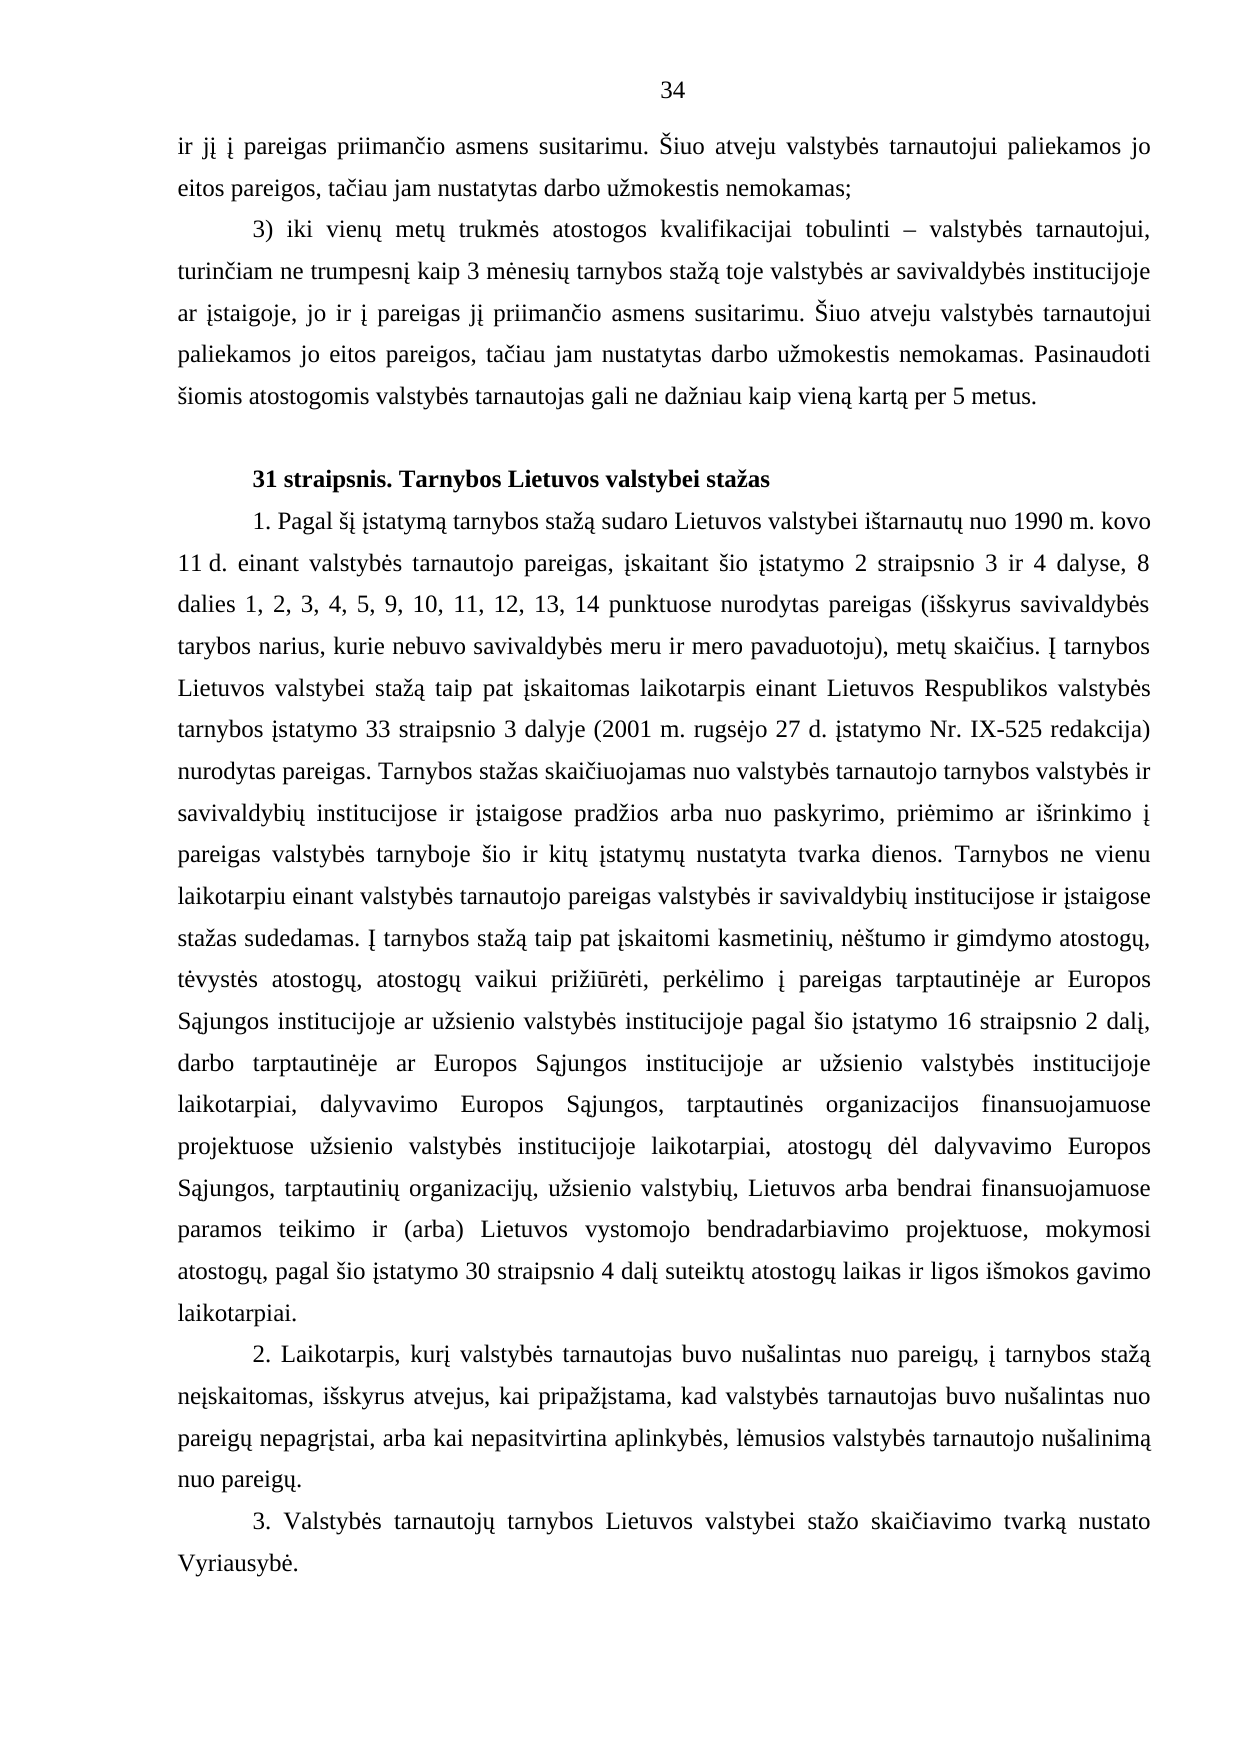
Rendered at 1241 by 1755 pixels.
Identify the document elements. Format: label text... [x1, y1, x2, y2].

text 31 straipsnis. Tarnybos Lietuvos valstybei stažas [177, 451, 1152, 493]
text 3. Valstybės tarnautojų tarnybos Lietuvos valstybei stažo skaičiavimo tvarką nustato Vyriausybė. [177, 1493, 1152, 1576]
text 3) iki vienų metų trukmės atostogos kvalifikacijai tobulinti – valstybės tarnautojui, turinčiam ne trumpesnį kaip 3 mėnesių tarnybos stažą toje valstybės ar savivaldybės institucijoje ar įstaigoje, jo ir į pareigas jį priimančio asmens susitarimu. Šiuo atveju valstybės tarnautojui paliekamos jo eitos pareigos, tačiau jam nustatytas darbo užmokestis nemokamas. Pasinaudoti šiomis atostogomis valstybės tarnautojas gali ne dažniau kaip vieną kartą per 5 metus. [177, 201, 1152, 410]
text 1. Pagal šį įstatymą tarnybos stažą sudaro Lietuvos valstybei ištarnautų nuo 1990 m. kovo 11 d. einant valstybės tarnautojo pareigas, įskaitant šio įstatymo 2 straipsnio 3 ir 4 dalyse, 8 dalies 1, 2, 3, 4, 5, 9, 10, 11, 12, 13, 14 punktuose nurodytas pareigas (išskyrus savivaldybės tarybos narius, kurie nebuvo savivaldybės meru ir mero pavaduotoju), metų skaičius. Į tarnybos Lietuvos valstybei stažą taip pat įskaitomas laikotarpis einant Lietuvos Respublikos valstybės tarnybos įstatymo 33 straipsnio 3 dalyje (2001 m. rugsėjo 27 d. įstatymo Nr. IX-525 redakcija) nurodytas pareigas. Tarnybos stažas skaičiuojamas nuo valstybės tarnautojo tarnybos valstybės ir savivaldybių institucijose ir įstaigose pradžios arba nuo paskyrimo, priėmimo ar išrinkimo į pareigas valstybės tarnyboje šio ir kitų įstatymų nustatyta tvarka dienos. Tarnybos ne vienu laikotarpiu einant valstybės tarnautojo pareigas valstybės ir savivaldybių institucijose ir įstaigose stažas sudedamas. Į tarnybos stažą taip pat įskaitomi kasmetinių, nėštumo ir gimdymo atostogų, tėvystės atostogų, atostogų vaikui prižiūrėti, perkėlimo į pareigas tarptautinėje ar Europos Sąjungos institucijoje ar užsienio valstybės institucijoje pagal šio įstatymo 16 straipsnio 2 dalį, darbo tarptautinėje ar Europos Sąjungos institucijoje ar užsienio valstybės institucijoje laikotarpiai, dalyvavimo Europos Sąjungos, tarptautinės organizacijos finansuojamuose projektuose užsienio valstybės institucijoje laikotarpiai, atostogų dėl dalyvavimo Europos Sąjungos, tarptautinių organizacijų, užsienio valstybių, Lietuvos arba bendrai finansuojamuose paramos teikimo ir (arba) Lietuvos vystomojo bendradarbiavimo projektuose, mokymosi atostogų, pagal šio įstatymo 30 straipsnio 4 dalį suteiktų atostogų laikas ir ligos išmokos gavimo laikotarpiai. [177, 493, 1152, 1326]
text ir jį į pareigas priimančio asmens susitarimu. Šiuo atveju valstybės tarnautojui paliekamos jo eitos pareigos, tačiau jam nustatytas darbo užmokestis nemokamas; [177, 118, 1152, 201]
text 2. Laikotarpis, kurį valstybės tarnautojas buvo nušalintas nuo pareigų, į tarnybos stažą neįskaitomas, išskyrus atvejus, kai pripažįstama, kad valstybės tarnautojas buvo nušalintas nuo pareigų nepagrįstai, arba kai nepasitvirtina aplinkybės, lėmusios valstybės tarnautojo nušalinimą nuo pareigų. [177, 1326, 1152, 1493]
